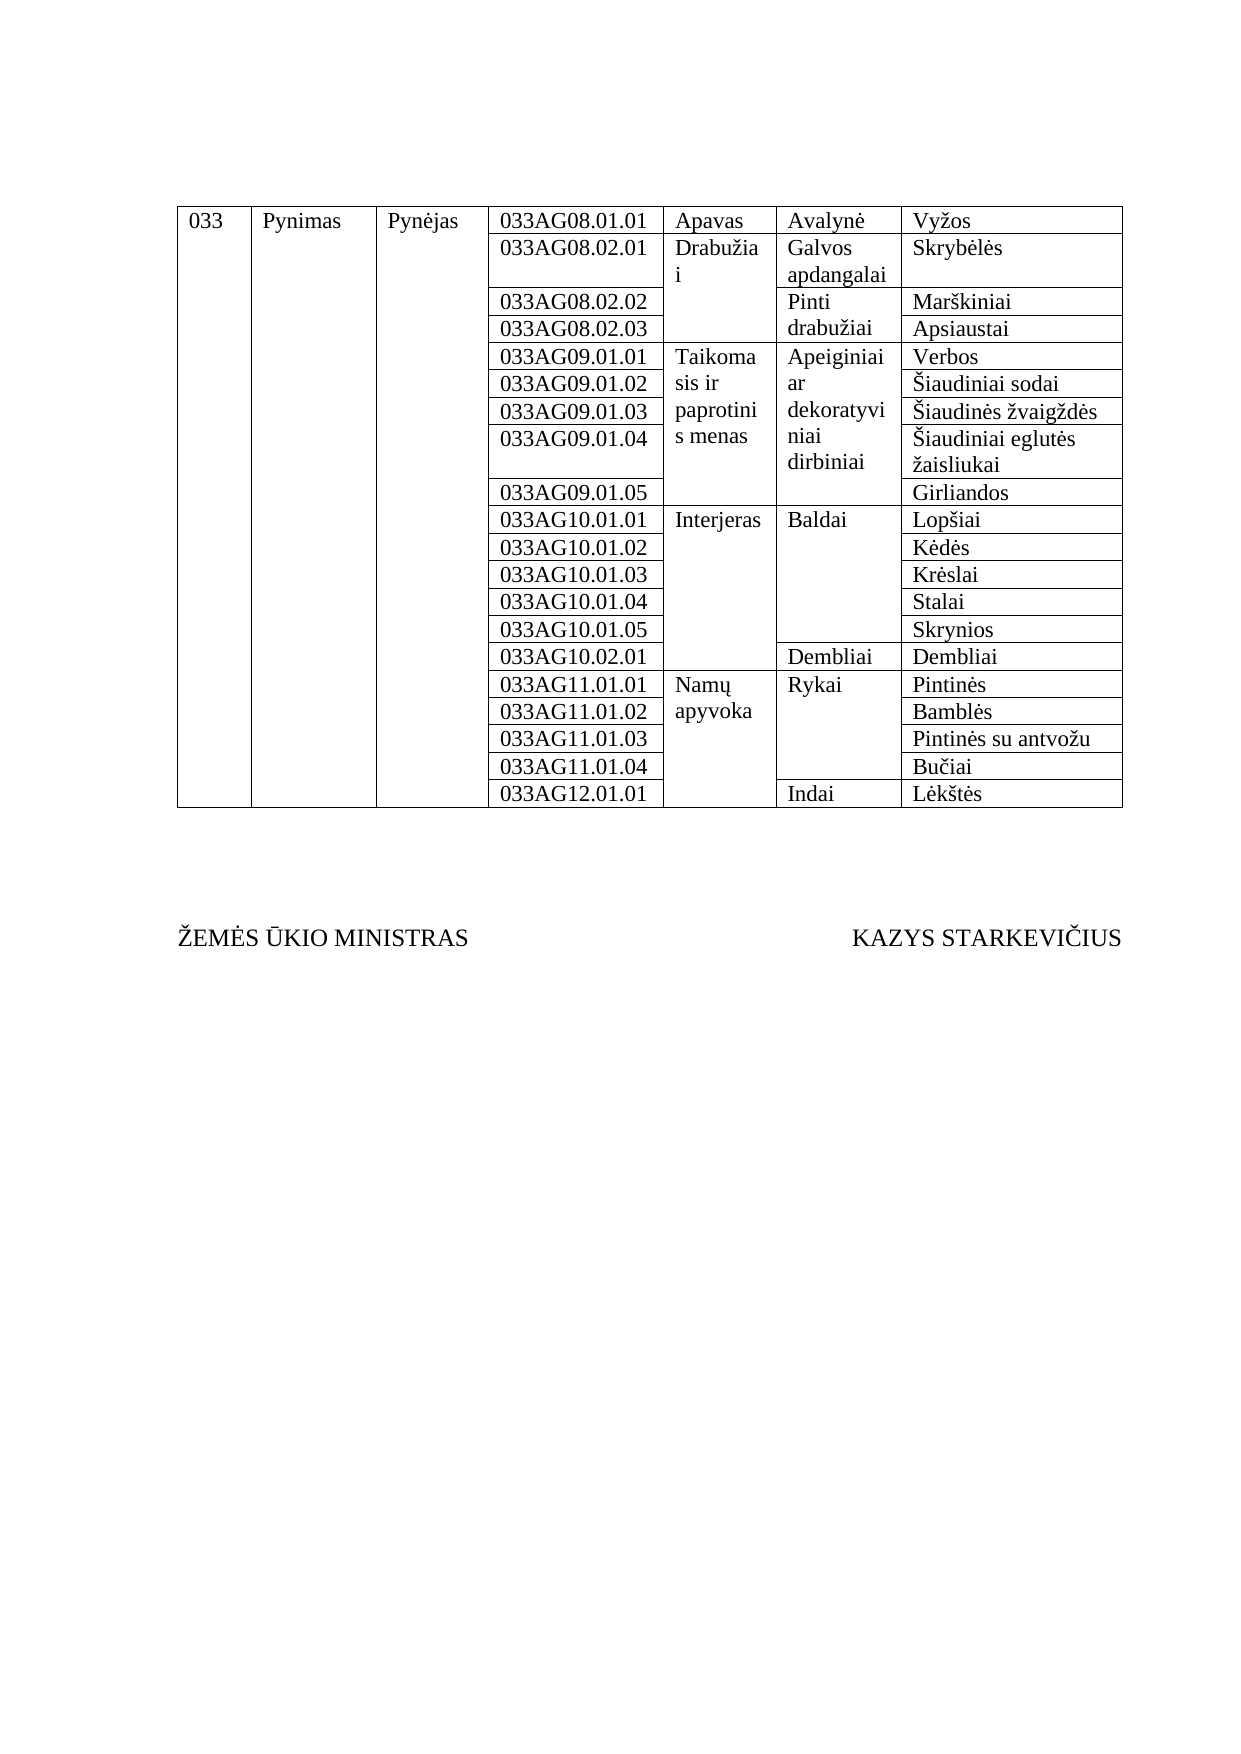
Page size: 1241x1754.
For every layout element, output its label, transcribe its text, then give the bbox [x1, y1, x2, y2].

table_cell 033AG10.01.04 [489, 589, 663, 615]
table_cell Pinti drabužiai [777, 288, 901, 342]
table_cell Bučiai [902, 753, 1122, 779]
table_header 033AG08.01.01 [489, 207, 663, 233]
table_cell Dembliai [902, 643, 1122, 669]
table_cell 033AG10.01.01 [489, 506, 663, 533]
text Žemės ūkio ministras Kazys Starkevičius [177, 923, 1181, 951]
table_cell Rykai [777, 671, 901, 779]
table_cell Girliandos [902, 479, 1122, 505]
table_cell 033AG11.01.02 [489, 698, 663, 724]
table_cell 033AG08.02.03 [489, 316, 663, 342]
table_cell Šiaudinės žvaigždės [902, 398, 1122, 424]
table_cell Skrynios [902, 616, 1122, 642]
table_cell 033AG12.01.01 [489, 780, 663, 807]
table_header Avalynė [777, 207, 901, 233]
table_cell Galvos apdangalai [777, 234, 901, 287]
table_cell Šiaudiniai sodai [902, 370, 1122, 397]
table_header Pynimas [252, 207, 376, 807]
table_cell Lopšiai [902, 506, 1122, 533]
table_cell 033AG09.01.03 [489, 398, 663, 424]
table_cell 033AG10.01.03 [489, 561, 663, 587]
table_header Apavas [664, 207, 776, 233]
table_cell 033AG09.01.02 [489, 370, 663, 397]
table_cell Taikomasis ir paprotinis menas [664, 343, 776, 505]
table_cell 033AG09.01.05 [489, 479, 663, 505]
table_cell Baldai [777, 506, 901, 642]
table_cell 033AG11.01.03 [489, 725, 663, 752]
table_cell Marškiniai [902, 288, 1122, 314]
table_header Vyžos [902, 207, 1122, 233]
table_cell 033AG10.01.02 [489, 534, 663, 560]
table_cell Bamblės [902, 698, 1122, 724]
table_cell Apeiginiai ar dekoratyviniai dirbiniai [777, 343, 901, 505]
table_cell Kėdės [902, 534, 1122, 560]
table_cell Indai [777, 780, 901, 807]
table_cell Pintinės [902, 671, 1122, 697]
table_cell 033AG08.02.02 [489, 288, 663, 314]
table_cell Šiaudiniai eglutės žaisliukai [902, 425, 1122, 478]
table_cell Stalai [902, 589, 1122, 615]
table_cell Dembliai [777, 643, 901, 669]
table_cell 033AG09.01.04 [489, 425, 663, 478]
table_header 033 [178, 207, 251, 807]
table_cell 033AG11.01.01 [489, 671, 663, 697]
table_cell 033AG10.01.05 [489, 616, 663, 642]
table_cell Verbos [902, 343, 1122, 369]
table_cell Interjeras [664, 506, 776, 669]
table_cell 033AG08.02.01 [489, 234, 663, 287]
table_cell Pintinės su antvožu [902, 725, 1122, 752]
table_cell 033AG09.01.01 [489, 343, 663, 369]
table_cell Lėkštės [902, 780, 1122, 807]
table_cell Drabužiai [664, 234, 776, 342]
table_cell 033AG11.01.04 [489, 753, 663, 779]
table_cell Krėslai [902, 561, 1122, 587]
table_cell Apsiaustai [902, 316, 1122, 342]
table_cell Skrybėlės [902, 234, 1122, 287]
table_cell 033AG10.02.01 [489, 643, 663, 669]
table_header Pynėjas [377, 207, 488, 807]
table_cell Namų apyvoka [664, 671, 776, 807]
